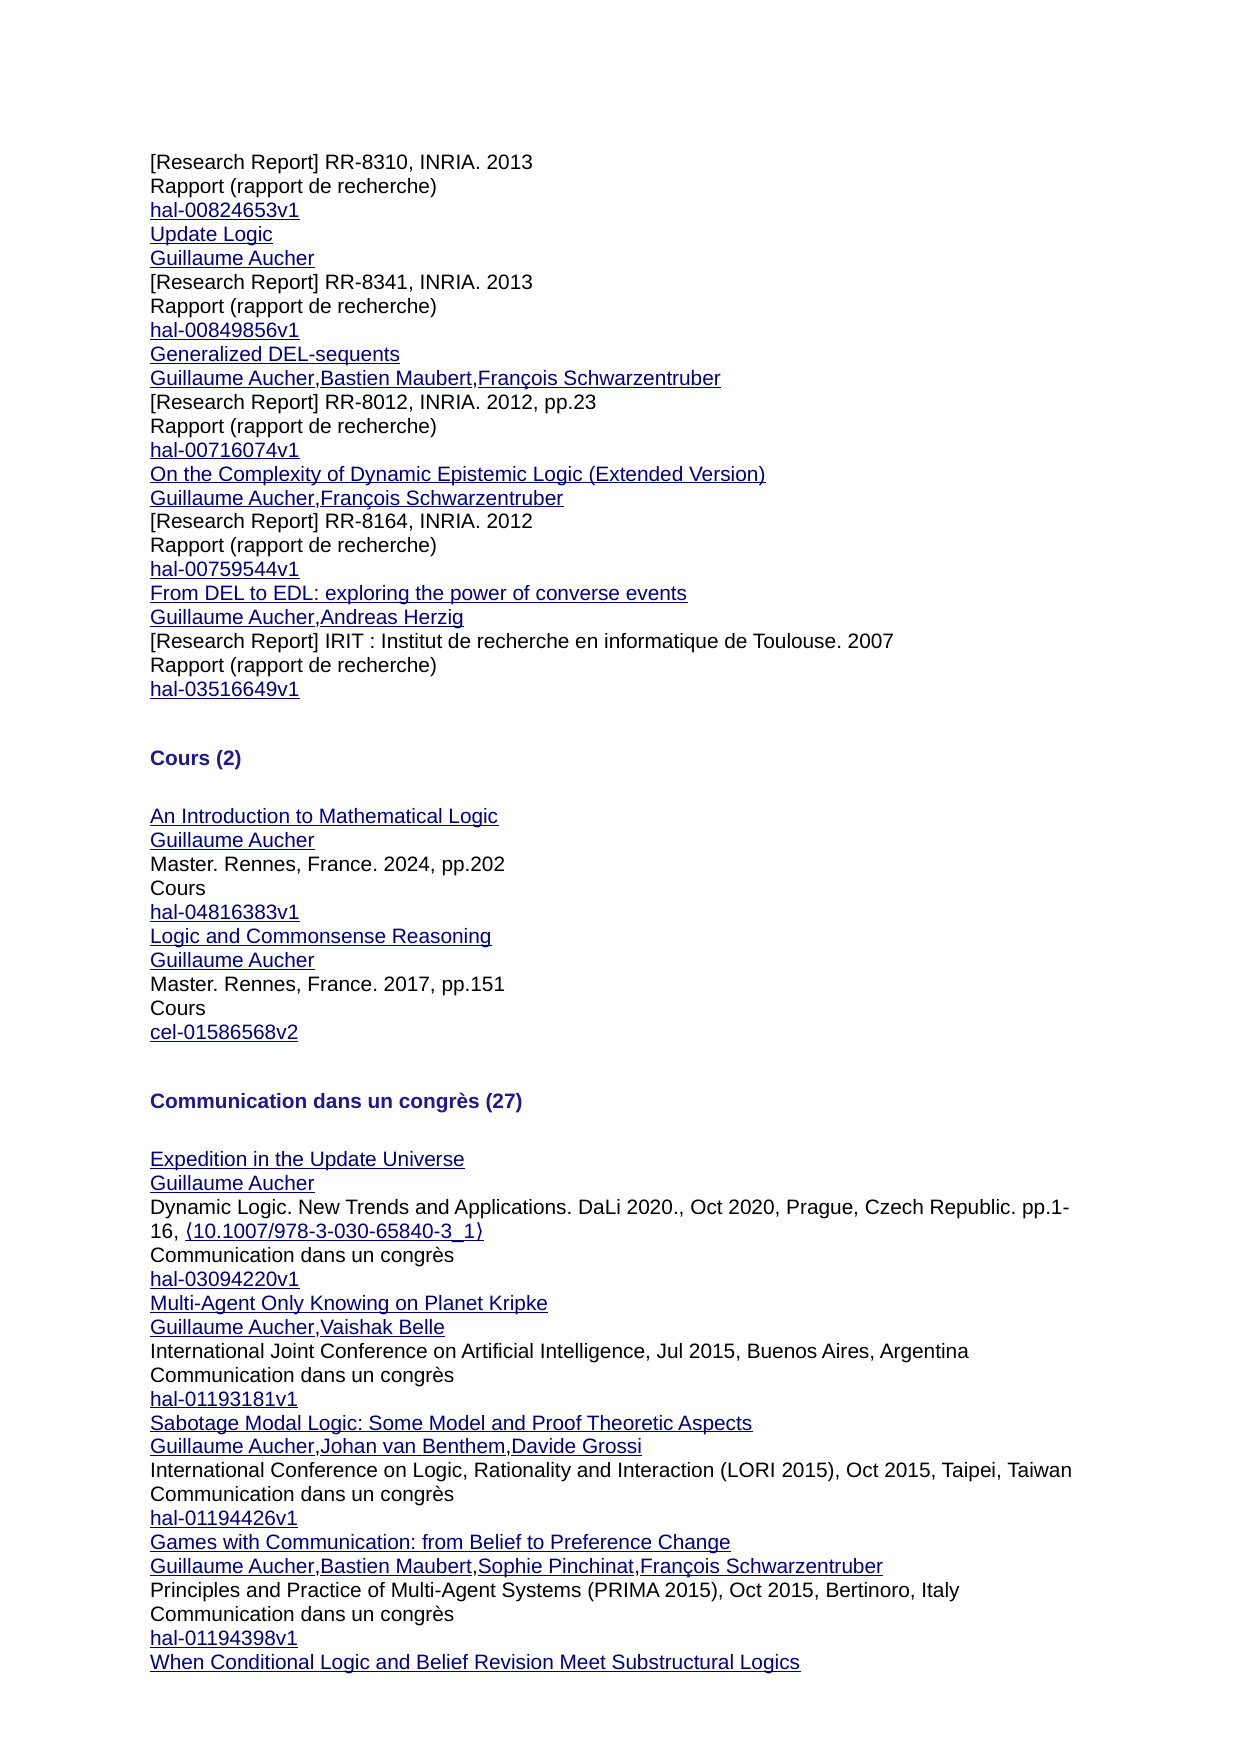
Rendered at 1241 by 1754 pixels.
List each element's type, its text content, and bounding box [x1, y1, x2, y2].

table_header An Introduction to Mathematical Logic Guillaume Aucher Master. Rennes, France. 2024, pp.202 Cours hal-04816383v1 [150, 804, 1090, 924]
table_cell From DEL to EDL: exploring the power of converse events Guillaume Aucher,Andreas Herzig [Research Report] IRIT : Institut de recherche en informatique de Toulouse. 2007 Rapport (rapport de recherche) hal-03516649v1 [150, 581, 1090, 701]
table_cell When Conditional Logic and Belief Revision Meet Substructural Logics [150, 1650, 1090, 1674]
table_header Expedition in the Update Universe Guillaume Aucher Dynamic Logic. New Trends and Applications. DaLi 2020., Oct 2020, Prague, Czech Republic. pp.1-16, ⟨10.1007/978-3-030-65840-3_1⟩ Communication dans un congrès hal-03094220v1 [150, 1147, 1090, 1291]
table_cell Sabotage Modal Logic: Some Model and Proof Theoretic Aspects Guillaume Aucher,Johan van Benthem,Davide Grossi International Conference on Logic, Rationality and Interaction (LORI 2015), Oct 2015, Taipei, Taiwan Communication dans un congrès hal-01194426v1 [150, 1410, 1090, 1530]
table_cell Multi-Agent Only Knowing on Planet Kripke Guillaume Aucher,Vaishak Belle International Joint Conference on Artificial Intelligence, Jul 2015, Buenos Aires, Argentina Communication dans un congrès hal-01193181v1 [150, 1291, 1090, 1410]
table_cell [Research Report] RR-8310, INRIA. 2013 Rapport (rapport de recherche) hal-00824653v1 [150, 150, 1090, 222]
table_cell On the Complexity of Dynamic Epistemic Logic (Extended Version) Guillaume Aucher,François Schwarzentruber [Research Report] RR-8164, INRIA. 2012 Rapport (rapport de recherche) hal-00759544v1 [150, 461, 1090, 581]
table_cell Generalized DEL-sequents Guillaume Aucher,Bastien Maubert,François Schwarzentruber [Research Report] RR-8012, INRIA. 2012, pp.23 Rapport (rapport de recherche) hal-00716074v1 [150, 342, 1090, 461]
subtitle Communication dans un congrès (27) [150, 1088, 1090, 1112]
table_cell Logic and Commonsense Reasoning Guillaume Aucher Master. Rennes, France. 2017, pp.151 Cours cel-01586568v2 [150, 924, 1090, 1044]
subtitle Cours (2) [150, 746, 1090, 770]
table_cell Update Logic Guillaume Aucher [Research Report] RR-8341, INRIA. 2013 Rapport (rapport de recherche) hal-00849856v1 [150, 222, 1090, 342]
table_cell Games with Communication: from Belief to Preference Change Guillaume Aucher,Bastien Maubert,Sophie Pinchinat,François Schwarzentruber Principles and Practice of Multi-Agent Systems (PRIMA 2015), Oct 2015, Bertinoro, Italy Communication dans un congrès hal-01194398v1 [150, 1530, 1090, 1650]
